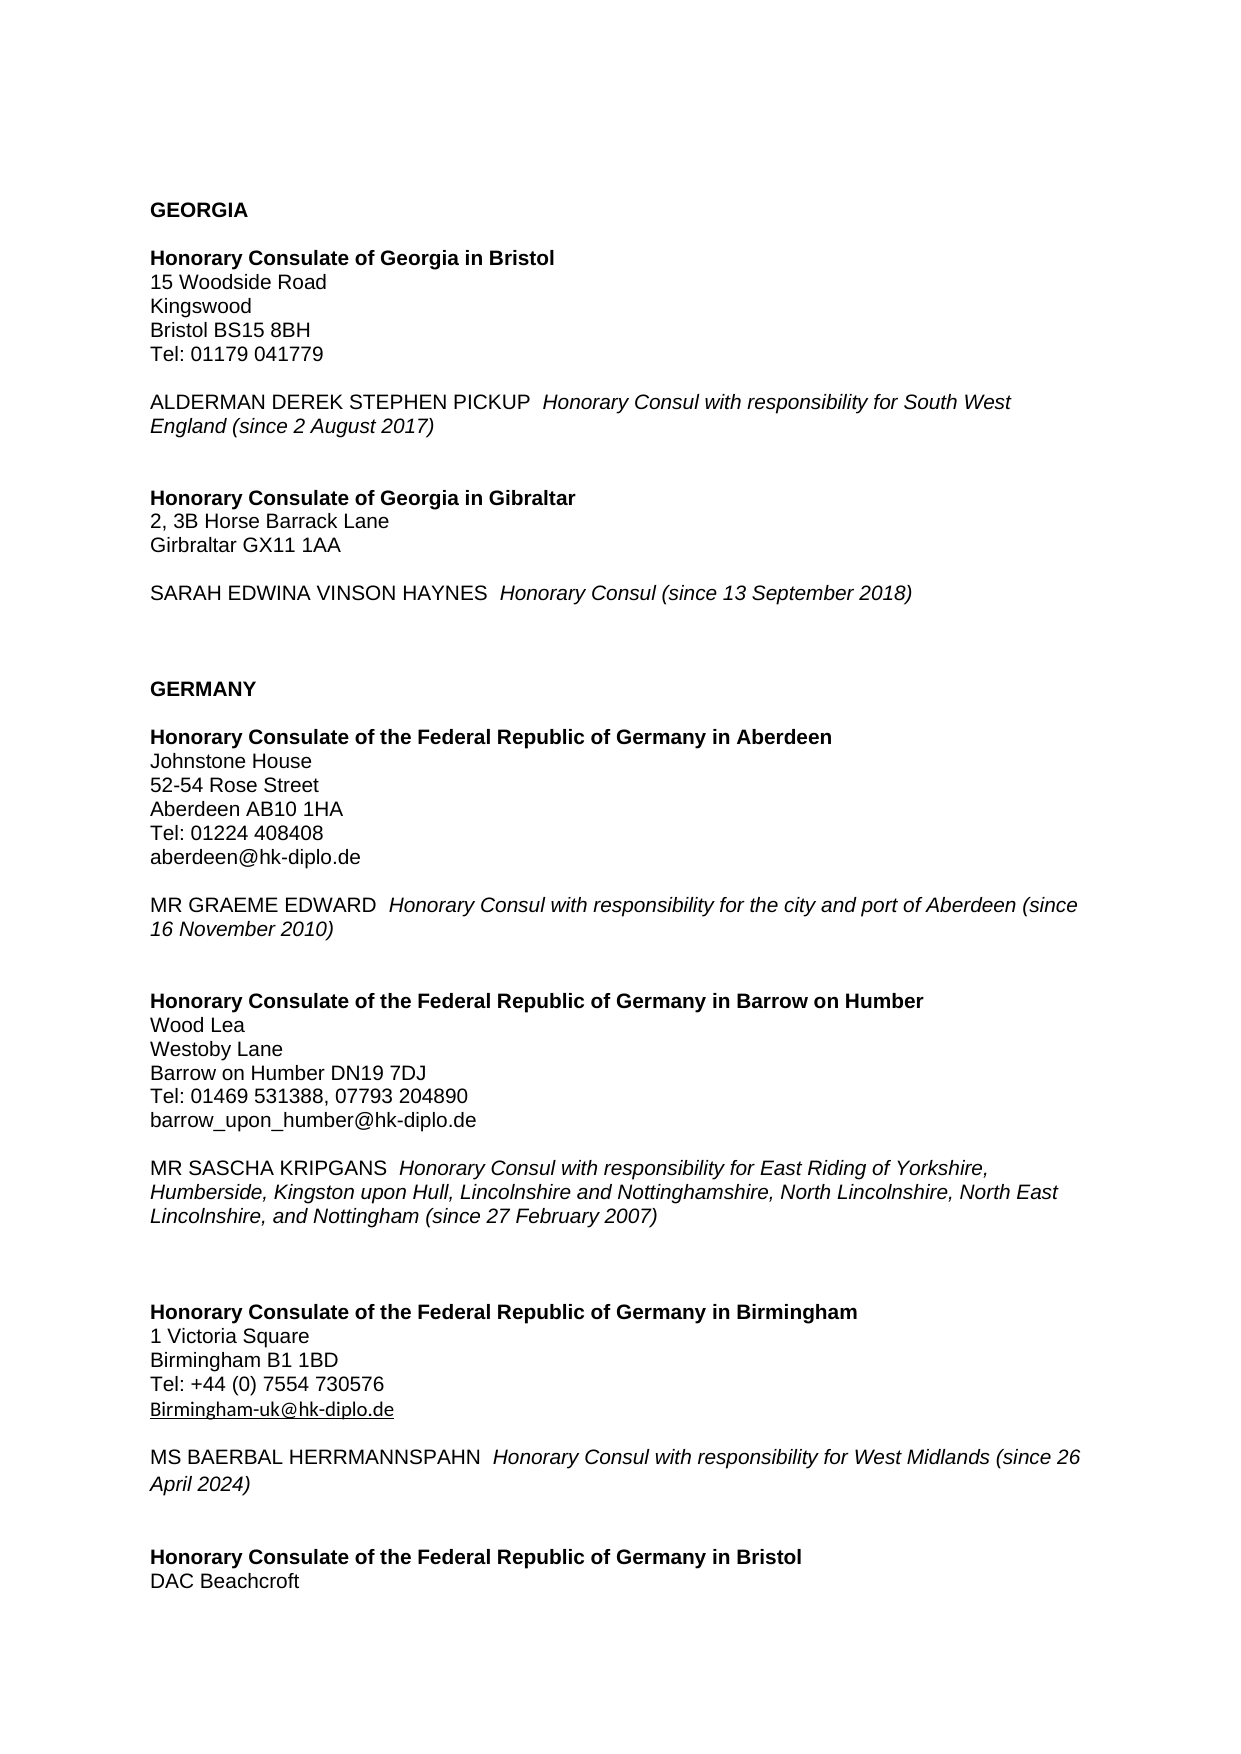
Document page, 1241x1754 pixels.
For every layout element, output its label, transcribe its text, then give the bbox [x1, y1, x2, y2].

text Honorary Consulate of the Federal Republic of Germany in Barrow on Humber [150, 988, 1090, 1012]
text GEORGIA [150, 198, 1090, 222]
text Tel: 01179 041779 [150, 342, 1090, 366]
text 15 Woodside Road [150, 270, 1090, 294]
text Tel: 01469 531388, 07793 204890 [150, 1084, 1090, 1108]
text MR SASCHA KRIPGANS Honorary Consul with responsibility for East Riding of Yorkshire, Humberside, Kingston upon Hull, Lincolnshire and Nottinghamshire, North Lincolnshire, North East Lincolnshire, and Nottingham (since 27 February 2007) [150, 1156, 1090, 1228]
text Honorary Consulate of the Federal Republic of Germany in Bristol [150, 1545, 1090, 1569]
text 52-54 Rose Street [150, 773, 1090, 797]
text Girbraltar GX11 1AA [150, 533, 1090, 557]
text MR GRAEME EDWARD Honorary Consul with responsibility for the city and port of Aberdeen (since 16 November 2010) [150, 893, 1090, 941]
text Tel: 01224 408408 [150, 821, 1090, 845]
text SARAH EDWINA VINSON HAYNES Honorary Consul (since 13 September 2018) [150, 581, 1090, 605]
text Wood Lea [150, 1012, 1090, 1036]
text GERMANY [150, 677, 1090, 701]
text Honorary Consulate of the Federal Republic of Germany in Aberdeen [150, 725, 1090, 749]
text DAC Beachcroft [150, 1569, 1090, 1593]
text Bristol BS15 8BH [150, 318, 1090, 342]
text Barrow on Humber DN19 7DJ [150, 1060, 1090, 1084]
text Westoby Lane [150, 1036, 1090, 1060]
text Johnstone House [150, 749, 1090, 773]
text Honorary Consulate of Georgia in Gibraltar [150, 485, 1090, 509]
text Tel: +44 (0) 7554 730576 [150, 1372, 1090, 1396]
text Birmingham-uk@hk-diplo.de [150, 1396, 1090, 1421]
text 1 Victoria Square [150, 1324, 1090, 1348]
text Birmingham B1 1BD [150, 1348, 1090, 1372]
text barrow_upon_humber@hk-diplo.de [150, 1108, 1090, 1132]
text Honorary Consulate of Georgia in Bristol [150, 246, 1090, 270]
text Aberdeen AB10 1HA [150, 797, 1090, 821]
text MS BAERBAL HERRMANNSPAHN Honorary Consul with responsibility for West Midlands (since 26 April 2024) [150, 1445, 1090, 1497]
text Honorary Consulate of the Federal Republic of Germany in Birmingham [150, 1300, 1090, 1324]
text 2, 3B Horse Barrack Lane [150, 509, 1090, 533]
text Kingswood [150, 294, 1090, 318]
text aberdeen@hk-diplo.de [150, 845, 1090, 869]
text ALDERMAN DEREK STEPHEN PICKUP Honorary Consul with responsibility for South West England (since 2 August 2017) [150, 389, 1090, 437]
